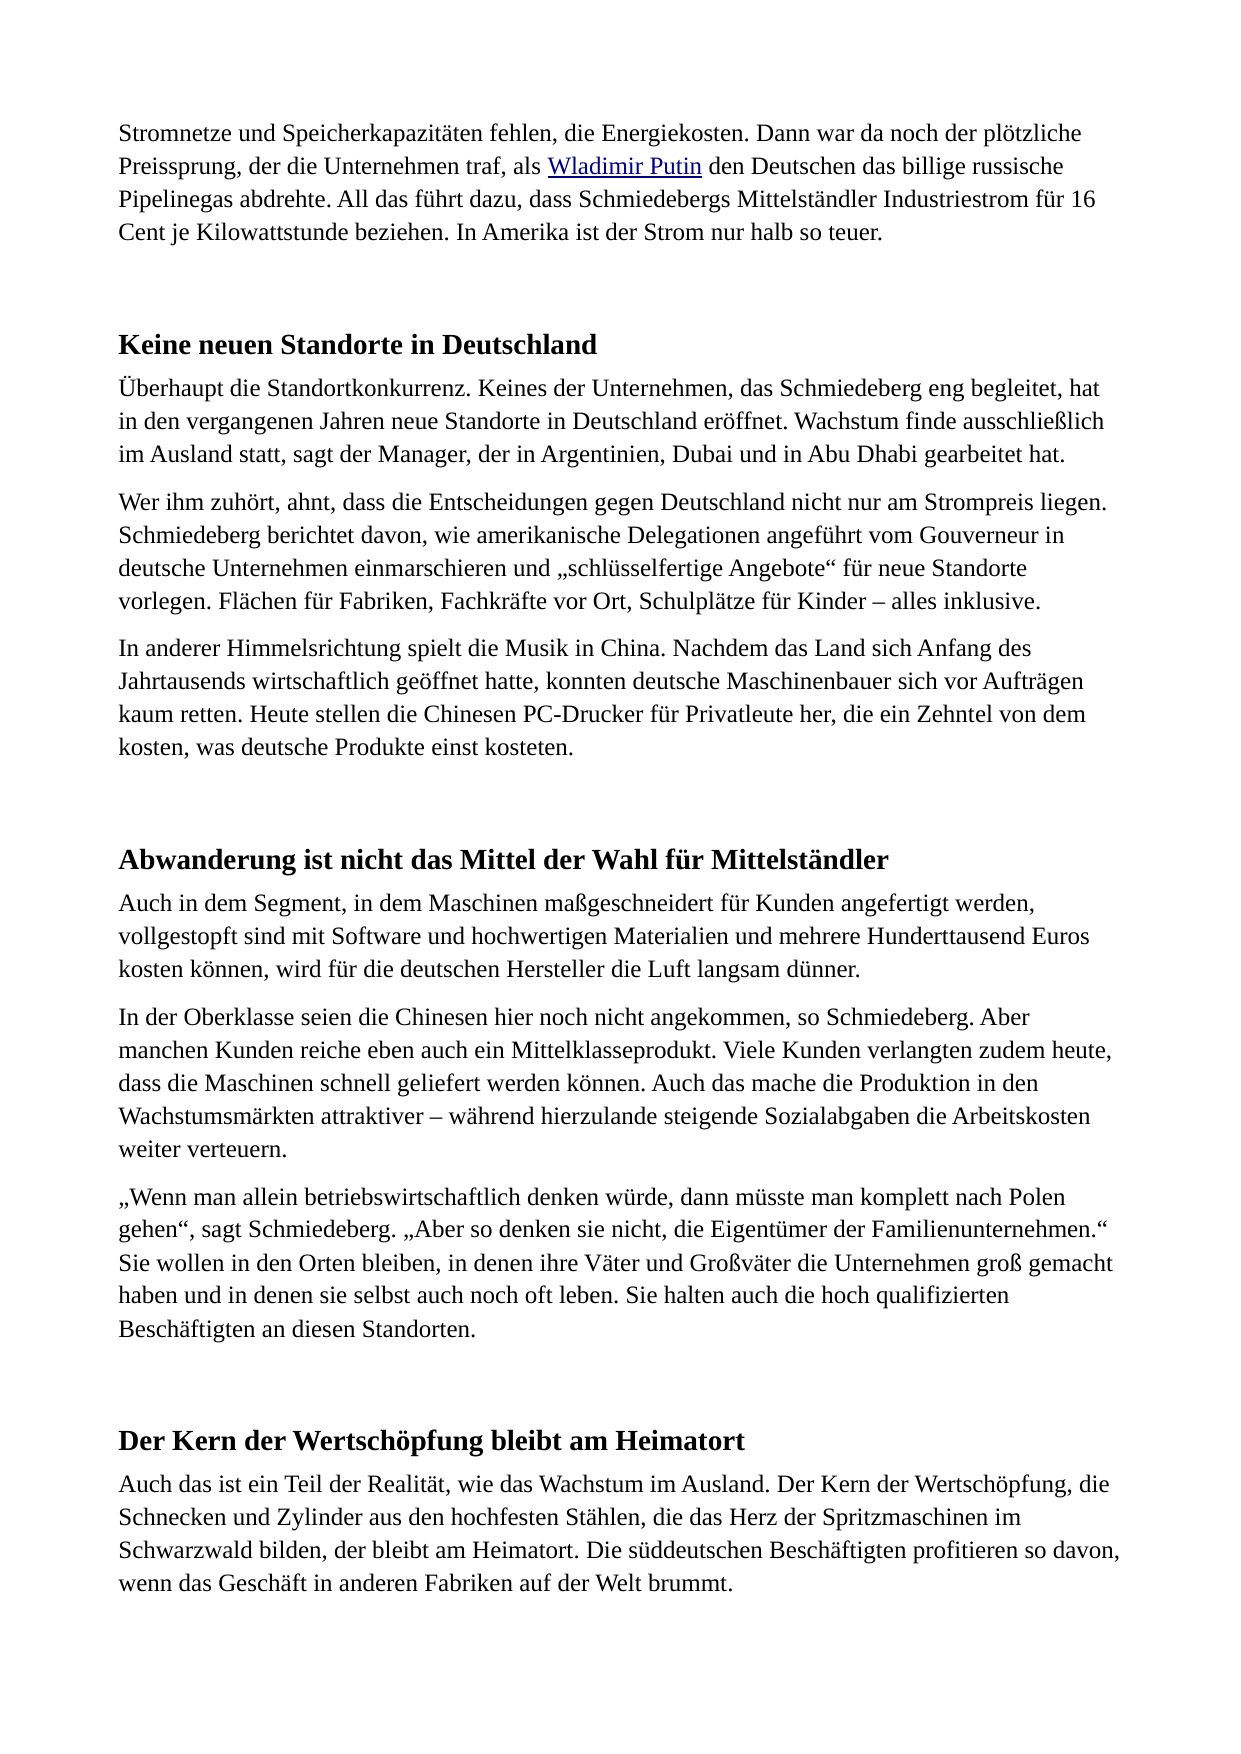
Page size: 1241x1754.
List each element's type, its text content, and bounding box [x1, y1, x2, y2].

text Stromnetze und Speicherkapazitäten fehlen, die Energiekosten. Dann war da noch der plötzliche Preissprung, der die Unternehmen traf, als Wladimir Putin den Deutschen das billige russische Pipelinegas abdrehte. All das führt dazu, dass Schmiedebergs Mittelständler Industriestrom für 16 Cent je Kilowattstunde beziehen. In Amerika ist der Strom nur halb so teuer. [118, 118, 1122, 246]
text Auch das ist ein Teil der Realität, wie das Wachstum im Ausland. Der Kern der Wertschöpfung, die Schnecken und Zylinder aus den hochfesten Stählen, die das Herz der Spritzmaschinen im Schwarzwald bilden, der bleibt am Heimatort. Die süddeutschen Beschäftigten profitieren so davon, wenn das Geschäft in anderen Fabriken auf der Welt brummt. [118, 1469, 1122, 1597]
subtitle Keine neuen Standorte in Deutschland [118, 327, 1122, 361]
text In der Oberklasse seien die Chinesen hier noch nicht angekommen, so Schmiedeberg. Aber manchen Kunden reiche eben auch ein Mittelklasseprodukt. Viele Kunden verlangten zudem heute, dass die Maschinen schnell geliefert werden können. Auch das mache die Produktion in den Wachstumsmärkten attraktiver – während hierzulande steigende Sozialabgaben die Arbeitskosten weiter verteuern. [118, 1002, 1122, 1163]
text Überhaupt die Standortkonkurrenz. Keines der Unternehmen, das Schmiedeberg eng begleitet, hat in den vergangenen Jahren neue Standorte in Deutschland eröffnet. Wachstum finde ausschließlich im Ausland statt, sagt der Manager, der in Argentinien, Dubai und in Abu Dhabi gearbeitet hat. [118, 373, 1122, 468]
text In anderer Himmelsrichtung spielt die Musik in China. Nachdem das Land sich Anfang des Jahrtausends wirtschaftlich geöffnet hatte, konnten deutsche Maschinenbauer sich vor Aufträgen kaum retten. Heute stellen die Chinesen PC-Drucker für Privatleute her, die ein Zehntel von dem kosten, was deutsche Produkte einst kosteten. [118, 633, 1122, 761]
text Wer ihm zuhört, ahnt, dass die Entscheidungen gegen Deutschland nicht nur am Strompreis liegen. Schmiedeberg berichtet davon, wie amerikanische Delegationen angeführt vom Gouverneur in deutsche Unternehmen einmarschieren und „schlüsselfertige Angebote“ für neue Standorte vorlegen. Flächen für Fabriken, Fachkräfte vor Ort, Schulplätze für Kinder – alles inklusive. [118, 487, 1122, 614]
text Auch in dem Segment, in dem Maschinen maßgeschneidert für Kunden angefertigt werden, vollgestopft sind mit Software und hochwertigen Materialien und mehrere Hunderttausend Euros kosten können, wird für die deutschen Hersteller die Luft langsam dünner. [118, 888, 1122, 983]
text „Wenn man allein betriebswirtschaftlich denken würde, dann müsste man komplett nach Polen gehen“, sagt Schmiedeberg. „Aber so denken sie nicht, die Eigentümer der Familienunternehmen.“ Sie wollen in den Orten bleiben, in denen ihre Väter und Großväter die Unternehmen groß gemacht haben und in denen sie selbst auch noch oft leben. Sie halten auch die hoch qualifizierten Beschäftigten an diesen Standorten. [118, 1182, 1122, 1342]
subtitle Abwanderung ist nicht das Mittel der Wahl für Mittelständler [118, 842, 1122, 876]
subtitle Der Kern der Wertschöpfung bleibt am Heimatort [118, 1423, 1122, 1457]
